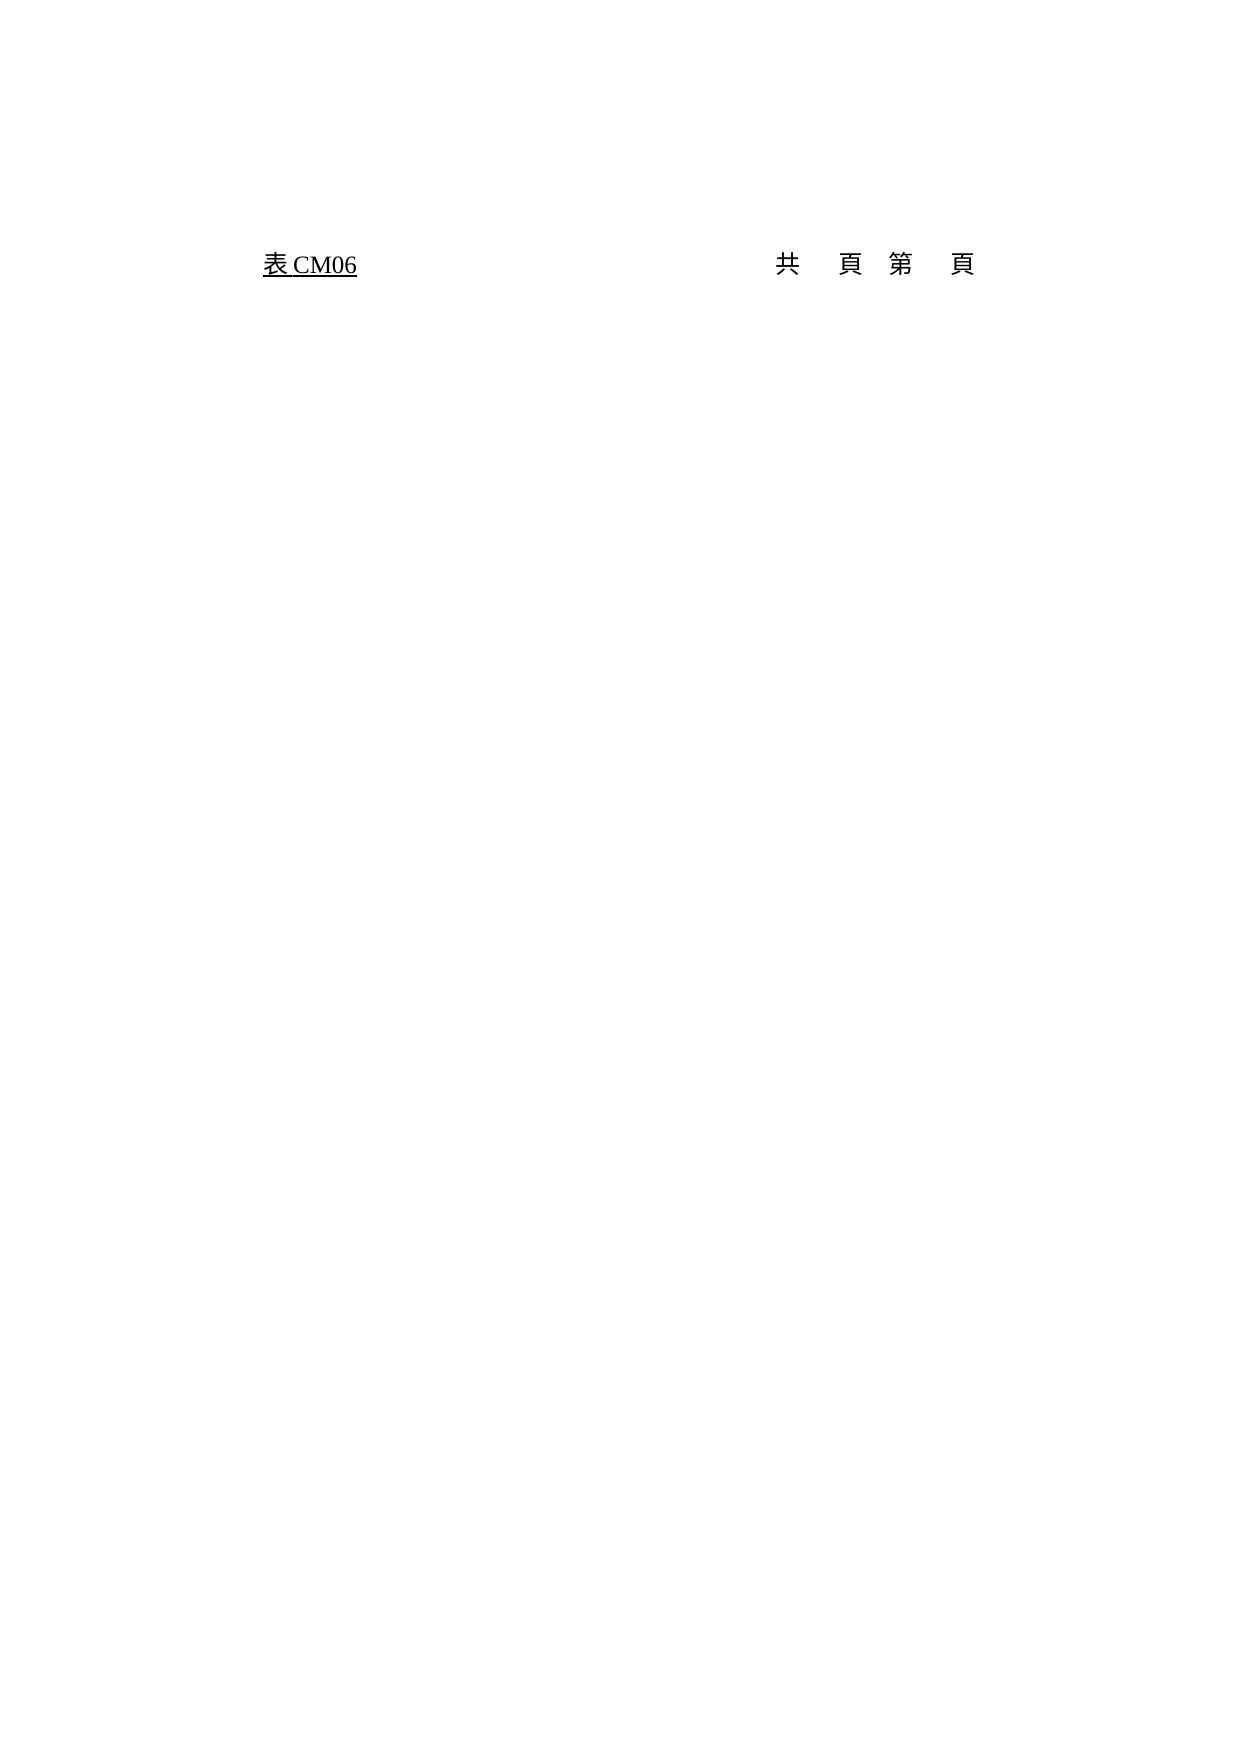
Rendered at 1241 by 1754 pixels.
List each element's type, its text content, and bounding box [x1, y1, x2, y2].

text 表CM06 共 頁 第 頁 [52, 221, 1186, 283]
